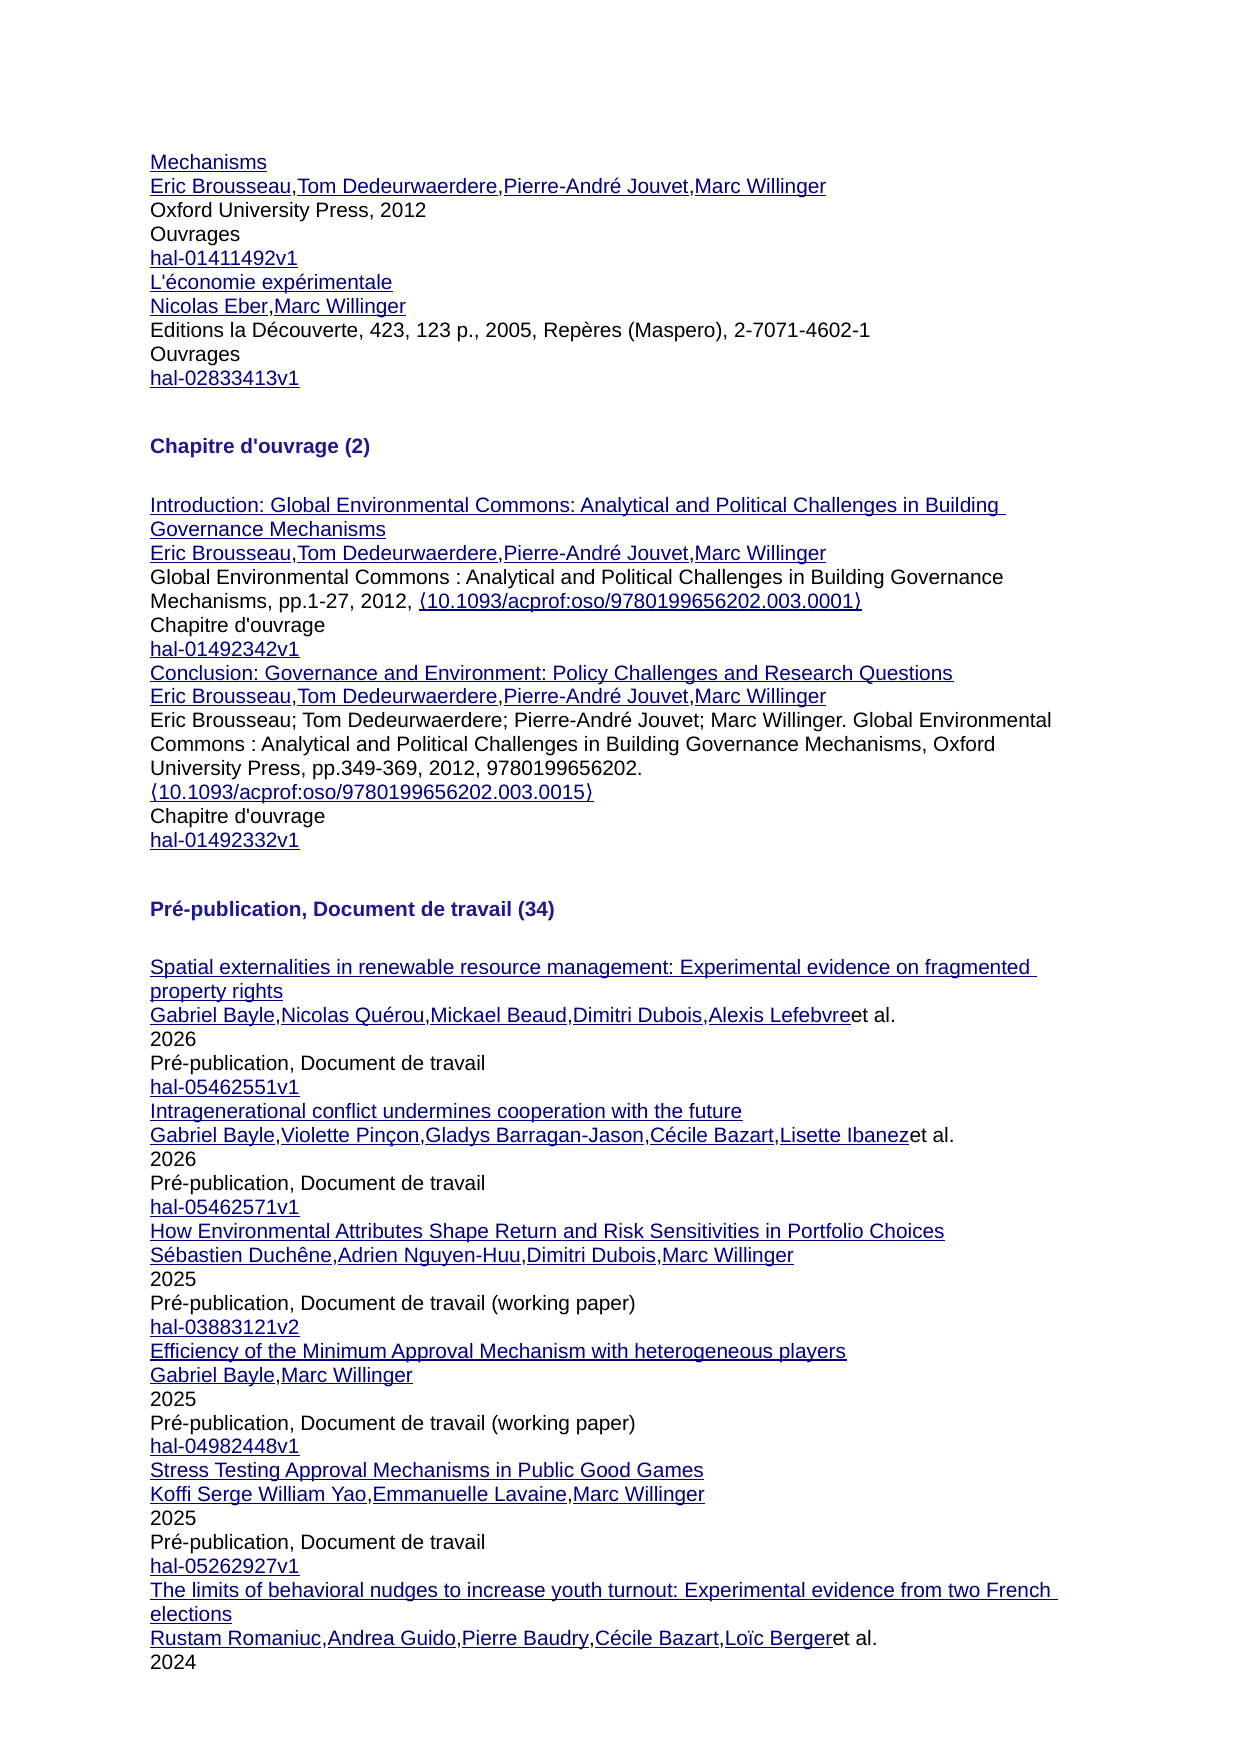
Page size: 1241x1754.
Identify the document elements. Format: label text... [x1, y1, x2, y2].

table_cell How Environmental Attributes Shape Return and Risk Sensitivities in Portfolio Choices Sébastien Duchêne,Adrien Nguyen-Huu,Dimitri Dubois,Marc Willinger 2025 Pré-publication, Document de travail (working paper) hal-03883121v2 [150, 1219, 1090, 1338]
subtitle Chapitre d'ouvrage (2) [150, 434, 1090, 458]
table_cell Intragenerational conflict undermines cooperation with the future Gabriel Bayle,Violette Pinçon,Gladys Barragan-Jason,Cécile Bazart,Lisette Ibanezet al. 2026 Pré-publication, Document de travail hal-05462571v1 [150, 1099, 1090, 1219]
table_header Introduction: Global Environmental Commons: Analytical and Political Challenges in Building Governance Mechanisms Eric Brousseau,Tom Dedeurwaerdere,Pierre-André Jouvet,Marc Willinger Global Environmental Commons : Analytical and Political Challenges in Building Governance Mechanisms, pp.1-27, 2012, ⟨10.1093/acprof:oso/9780199656202.003.0001⟩ Chapitre d'ouvrage hal-01492342v1 [150, 493, 1090, 660]
table_cell Efficiency of the Minimum Approval Mechanism with heterogeneous players Gabriel Bayle,Marc Willinger 2025 Pré-publication, Document de travail (working paper) hal-04982448v1 [150, 1339, 1090, 1458]
subtitle Pré-publication, Document de travail (34) [150, 897, 1090, 921]
table_cell L'économie expérimentale Nicolas Eber,Marc Willinger Editions la Découverte, 423, 123 p., 2005, Repères (Maspero), 2-7071-4602-1 Ouvrages hal-02833413v1 [150, 270, 1090, 389]
table_cell Stress Testing Approval Mechanisms in Public Good Games Koffi Serge William Yao,Emmanuelle Lavaine,Marc Willinger 2025 Pré-publication, Document de travail hal-05262927v1 [150, 1458, 1090, 1578]
table_cell Conclusion: Governance and Environment: Policy Challenges and Research Questions Eric Brousseau,Tom Dedeurwaerdere,Pierre-André Jouvet,Marc Willinger Eric Brousseau; Tom Dedeurwaerdere; Pierre-André Jouvet; Marc Willinger. Global Environmental Commons : Analytical and Political Challenges in Building Governance Mechanisms, Oxford University Press, pp.349-369, 2012, 9780199656202. ⟨10.1093/acprof:oso/9780199656202.003.0015⟩ Chapitre d'ouvrage hal-01492332v1 [150, 660, 1090, 852]
table_cell Global Environmental Commons: Analytical and Political Challenges in Building Governance Mechanisms Eric Brousseau,Tom Dedeurwaerdere,Pierre-André Jouvet,Marc Willinger Oxford University Press, 2012 Ouvrages hal-01411492v1 [150, 150, 1090, 270]
table_cell The limits of behavioral nudges to increase youth turnout: Experimental evidence from two French elections Rustam Romaniuc,Andrea Guido,Pierre Baudry,Cécile Bazart,Loïc Bergeret al. 2024 [150, 1578, 1090, 1674]
table_header Spatial externalities in renewable resource management: Experimental evidence on fragmented property rights Gabriel Bayle,Nicolas Quérou,Mickael Beaud,Dimitri Dubois,Alexis Lefebvreet al. 2026 Pré-publication, Document de travail hal-05462551v1 [150, 955, 1090, 1099]
